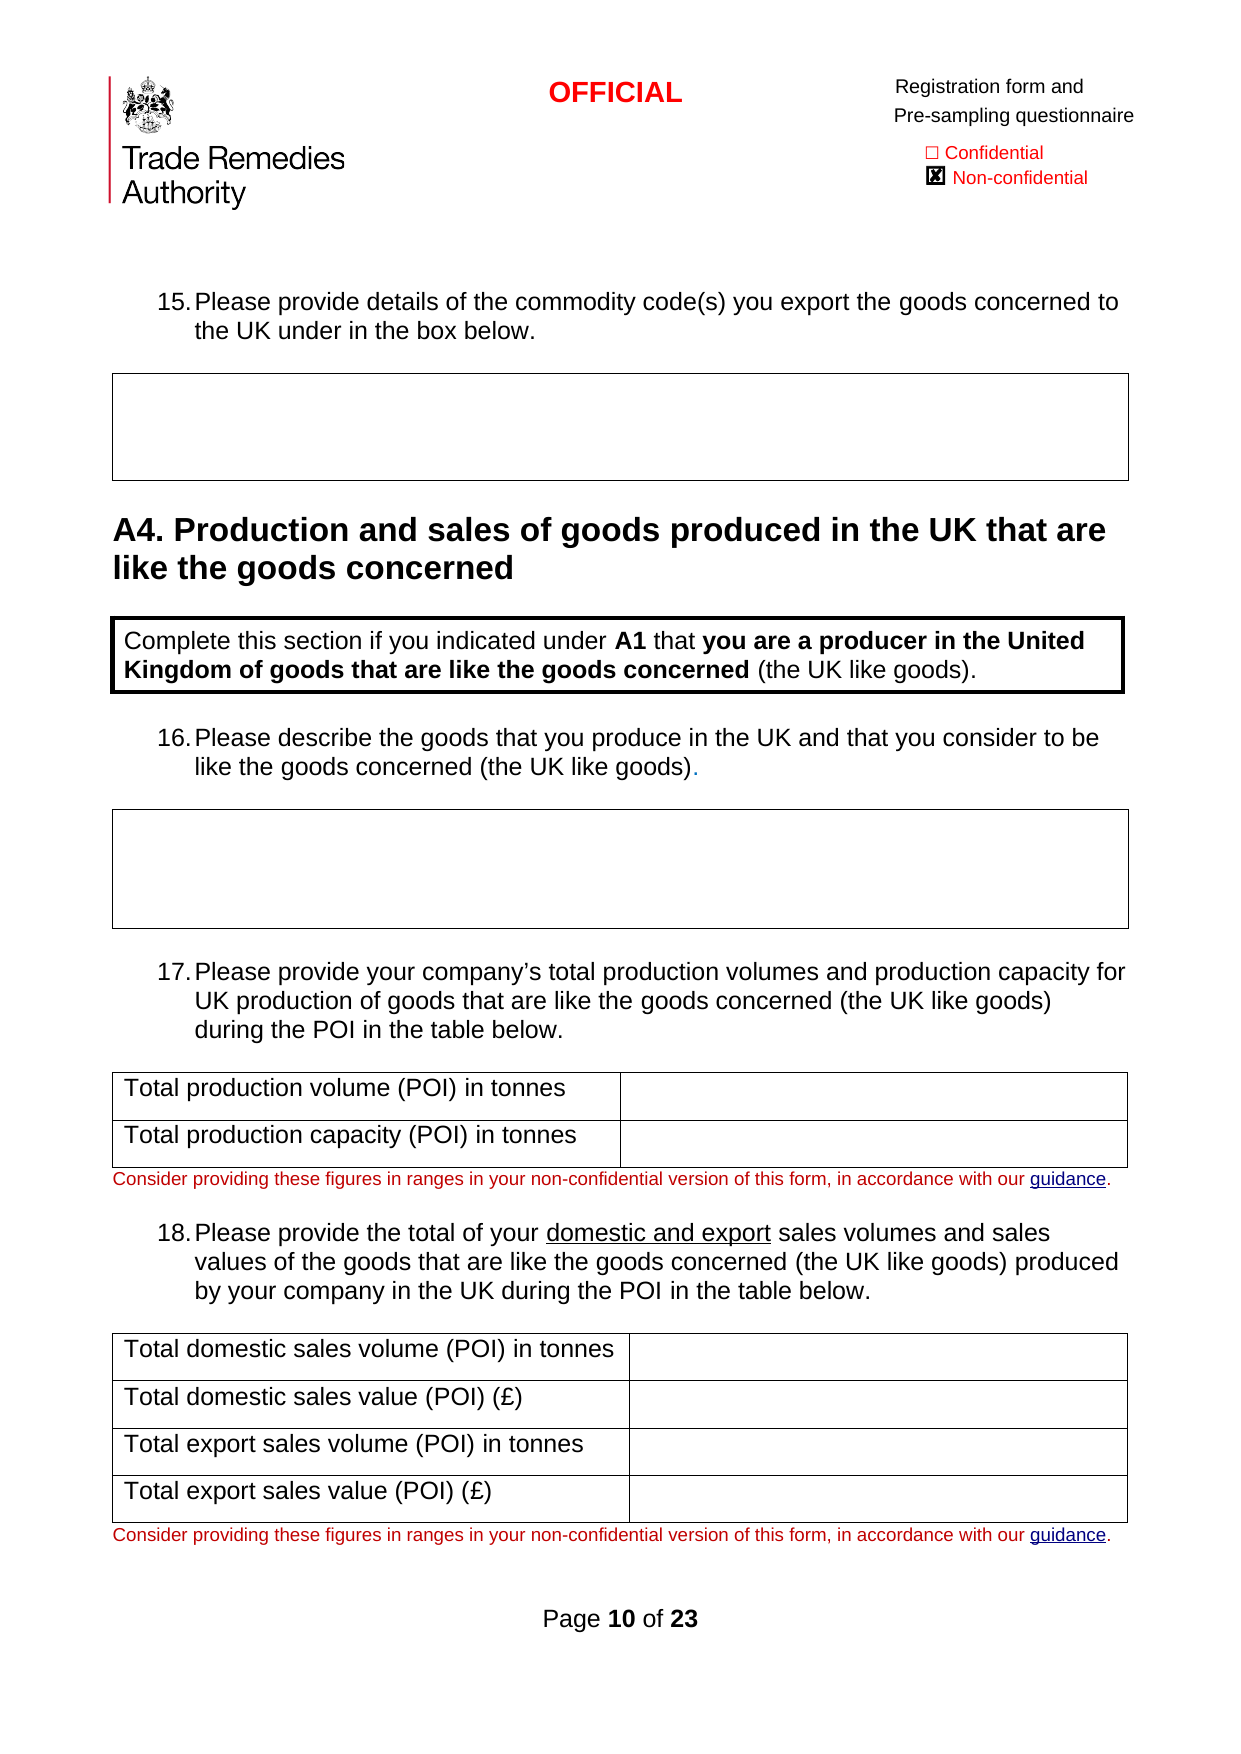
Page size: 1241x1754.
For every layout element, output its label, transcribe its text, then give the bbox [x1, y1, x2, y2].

table_header [630, 1334, 1127, 1380]
subtitle A4. Production and sales of goods produced in the UK that are like the goods concerned [112, 510, 1128, 587]
table_header Total production volume (POI) in tonnes [113, 1073, 620, 1119]
list Please provide your company’s total production volumes and production capacity for UK production of goods that are like the goods concerned (the UK like goods) during the POI in the table below. [157, 957, 1128, 1043]
table_cell Total production capacity (POI) in tonnes [113, 1121, 620, 1167]
table_cell Total export sales volume (POI) in tonnes [113, 1429, 629, 1475]
table_header Complete this section if you indicated under A1 that you are a producer in the United Kingdom of goods that are like the goods concerned (the UK like goods). [115, 620, 1121, 689]
list Please provide details of the commodity code(s) you export the goods concerned to the UK under in the box below. [157, 287, 1128, 344]
text Consider providing these figures in ranges in your non-confidential version of this form, in accordance with our guidance. [112, 1168, 1128, 1189]
table_cell [630, 1381, 1127, 1428]
table_cell [630, 1476, 1127, 1522]
table_header [113, 810, 1128, 927]
text Consider providing these figures in ranges in your non-confidential version of this form, in accordance with our guidance. [112, 1523, 1128, 1545]
table_cell [621, 1121, 1127, 1167]
table_cell Total domestic sales value (POI) (£) [113, 1381, 629, 1428]
table_header Total domestic sales volume (POI) in tonnes [113, 1334, 629, 1380]
list Please describe the goods that you produce in the UK and that you consider to be like the goods concerned (the UK like goods). [157, 723, 1128, 781]
list Please provide the total of your domestic and export sales volumes and sales values of the goods that are like the goods concerned (the UK like goods) produced by your company in the UK during the POI in the table below. [157, 1218, 1128, 1304]
table_header [113, 374, 1128, 480]
table_header [621, 1073, 1127, 1119]
table_cell Total export sales value (POI) (£) [113, 1476, 629, 1522]
table_cell [630, 1429, 1127, 1475]
